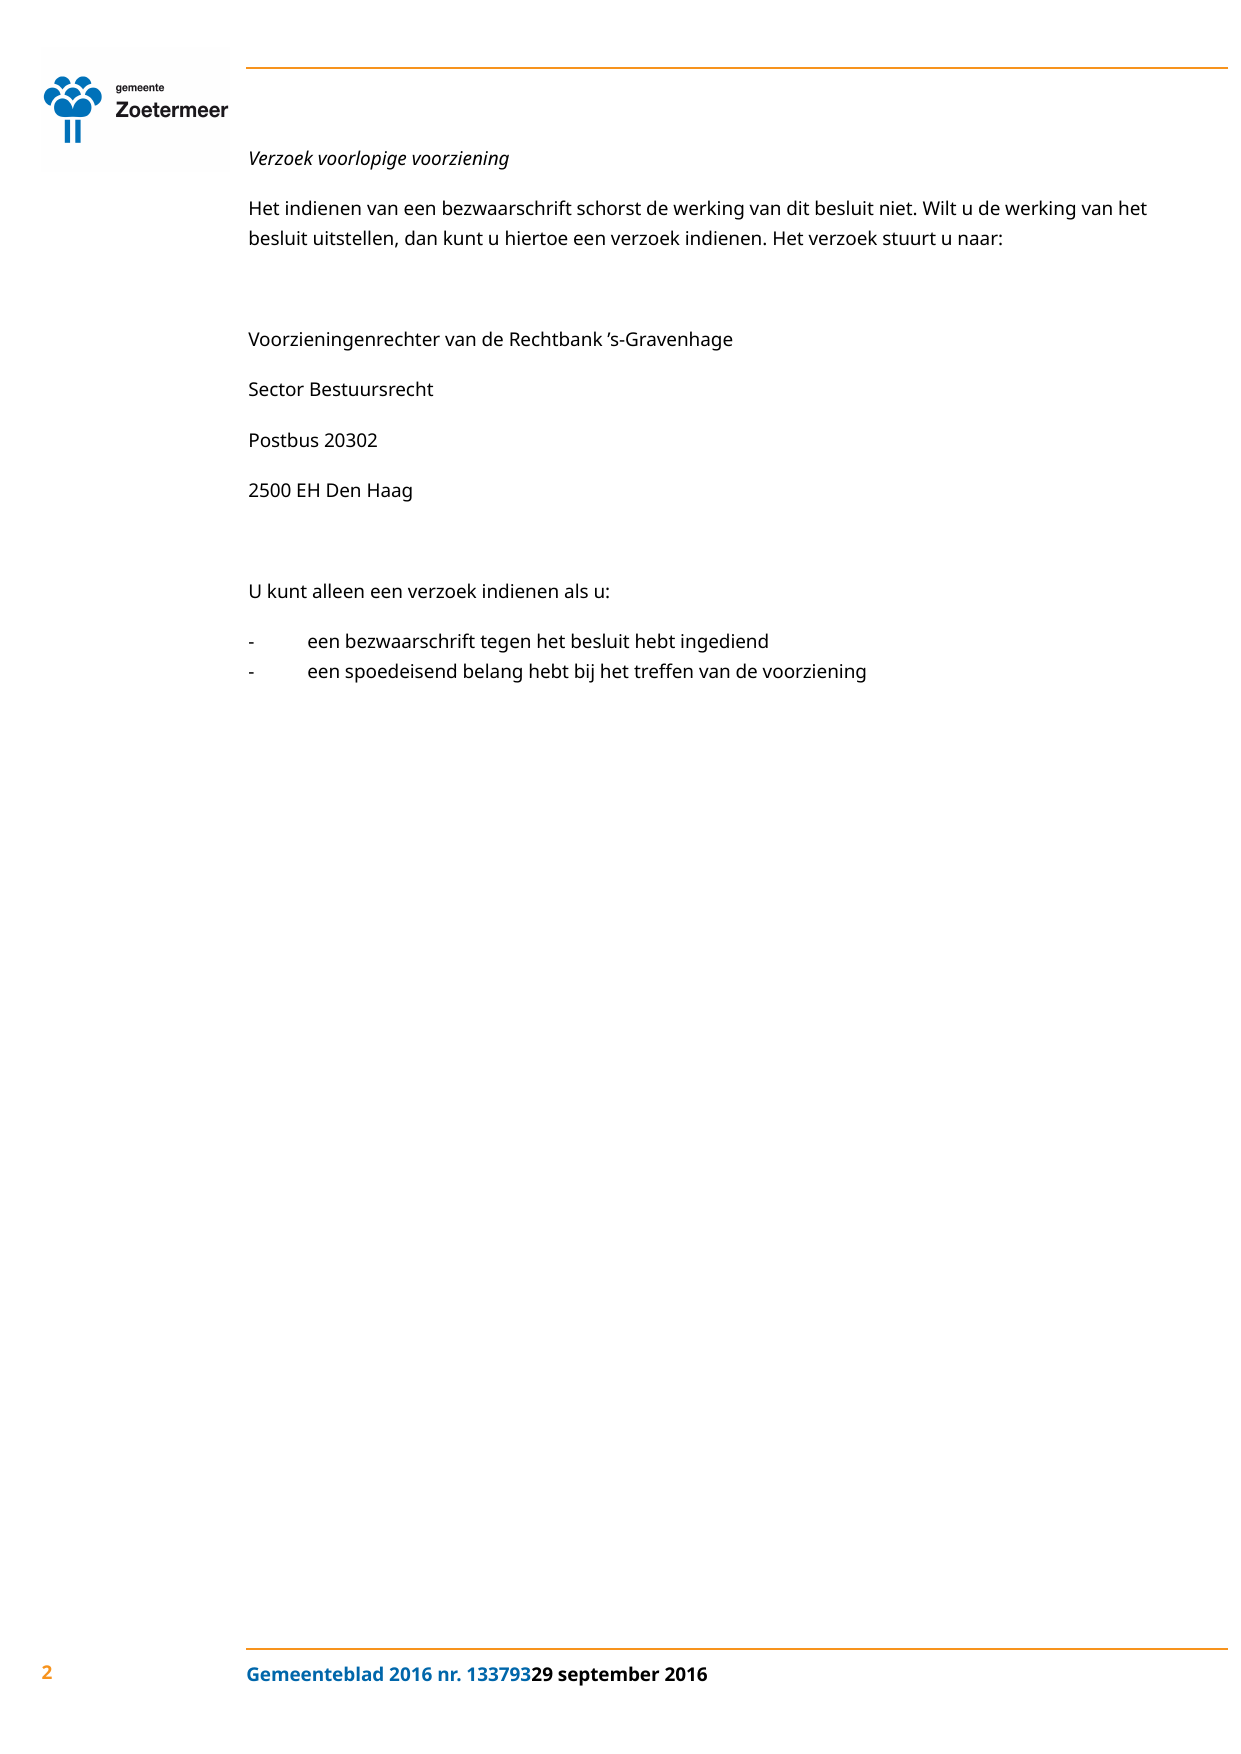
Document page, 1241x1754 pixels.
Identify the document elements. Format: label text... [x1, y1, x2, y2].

text Verzoek voorlopige voorziening [248, 145, 1152, 171]
text Het indienen van een bezwaarschrift schorst de werking van dit besluit niet. Wilt u de werking van het besluit uitstellen, dan kunt u hiertoe een verzoek indienen. Het verzoek stuurt u naar: [248, 196, 1152, 251]
list een bezwaarschrift tegen het besluit hebt ingediend [248, 628, 1152, 654]
picture [41, 47, 231, 172]
text U kunt alleen een verzoek indienen als u: [248, 578, 1152, 604]
list een spoedeisend belang hebt bij het treffen van de voorziening [248, 658, 1152, 684]
text Voorzieningenrechter van de Rechtbank ’s-Gravenhage [248, 326, 1152, 352]
text 2500 EH Den Haag [248, 477, 1152, 503]
text Postbus 20302 [248, 427, 1152, 453]
text Sector Bestuursrecht [248, 376, 1152, 402]
